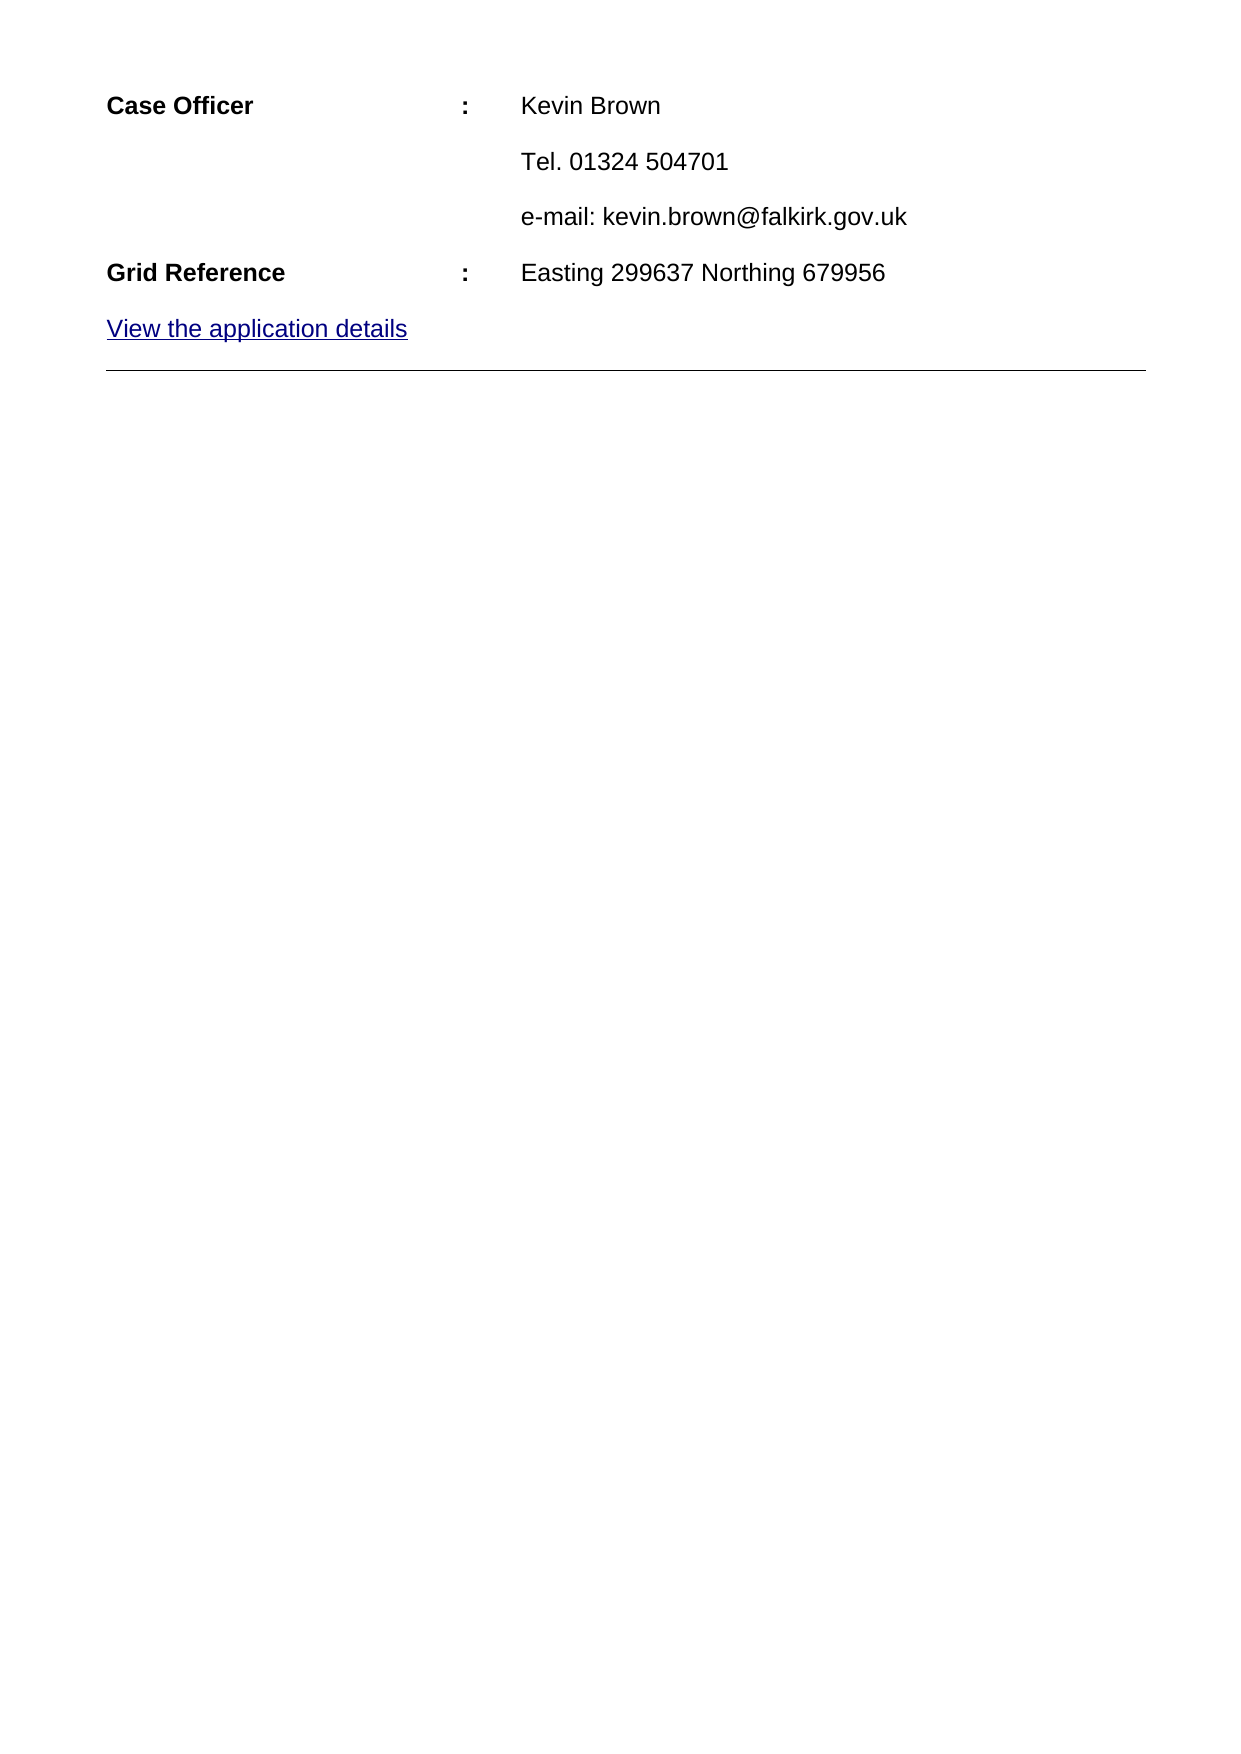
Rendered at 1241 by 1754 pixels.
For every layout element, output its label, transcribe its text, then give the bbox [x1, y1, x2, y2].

text Grid Reference : Easting 299637 Northing 679956 [106, 258, 1146, 287]
text e-mail: kevin.brown@falkirk.gov.uk [106, 202, 1146, 231]
text View the application details [106, 314, 1146, 343]
text Tel. 01324 504701 [106, 146, 1146, 175]
text Case Officer : Kevin Brown [106, 91, 1146, 119]
